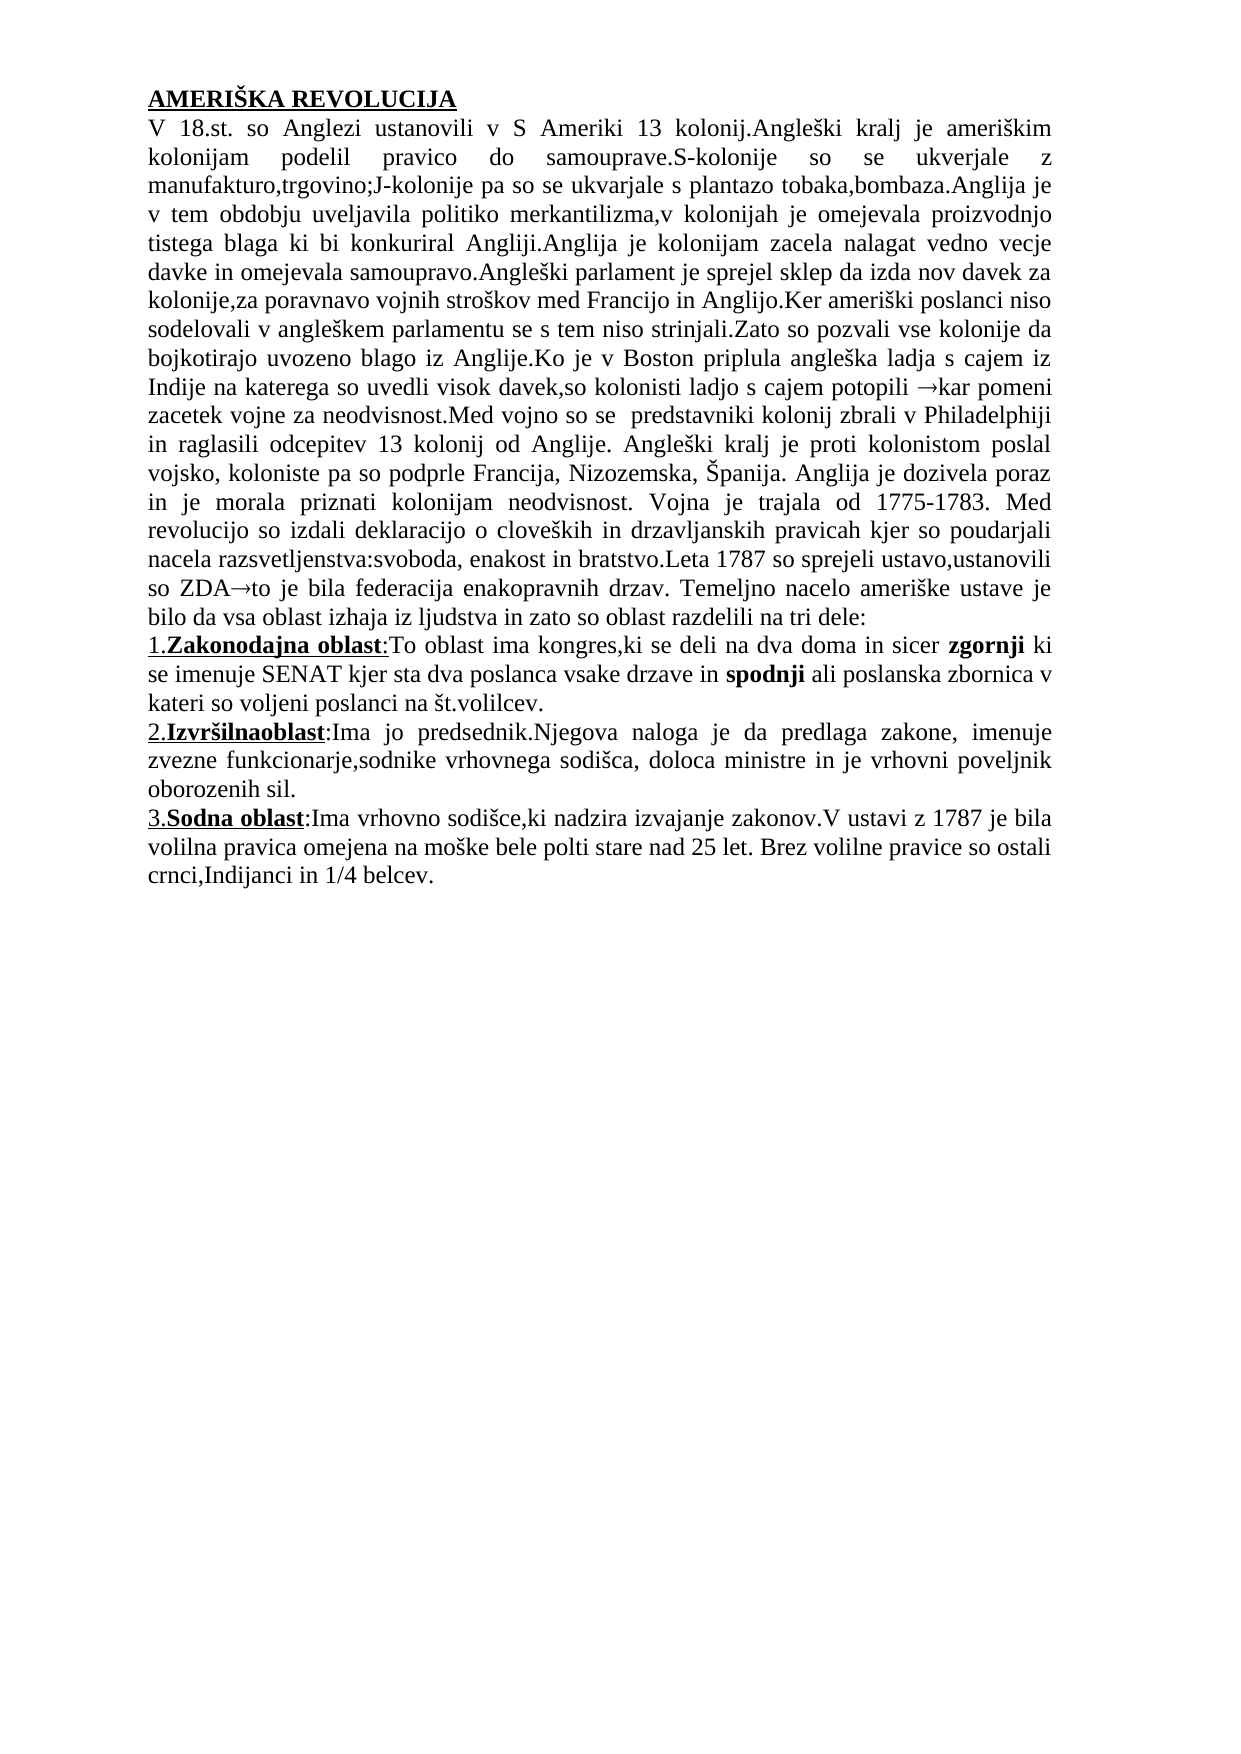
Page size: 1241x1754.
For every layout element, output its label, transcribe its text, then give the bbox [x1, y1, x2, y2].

text 3.Sodna oblast:Ima vrhovno sodišce,ki nadzira izvajanje zakonov.V ustavi z 1787 je bila volilna pravica omejena na moške bele polti stare nad 25 let. Brez volilne pravice so ostali crnci,Indijanci in 1/4 belcev. [148, 803, 1052, 889]
text 1.Zakonodajna oblast:To oblast ima kongres,ki se deli na dva doma in sicer zgornji ki se imenuje SENAT kjer sta dva poslanca vsake drzave in spodnji ali poslanska zbornica v kateri so voljeni poslanci na št.volilcev. [148, 631, 1052, 717]
text 2.Izvršilnaoblast:Ima jo predsednik.Njegova naloga je da predlaga zakone, imenuje zvezne funkcionarje,sodnike vrhovnega sodišca, doloca ministre in je vrhovni poveljnik oborozenih sil. [148, 717, 1052, 803]
text V 18.st. so Anglezi ustanovili v S Ameriki 13 kolonij.Angleški kralj je ameriškim kolonijam podelil pravico do samouprave.S-kolonije so se ukverjale z manufakturo,trgovino;J-kolonije pa so se ukvarjale s plantazo tobaka,bombaza.Anglija je v tem obdobju uveljavila politiko merkantilizma,v kolonijah je omejevala proizvodnjo tistega blaga ki bi konkuriral Angliji.Anglija je kolonijam zacela nalagat vedno vecje davke in omejevala samoupravo.Angleški parlament je sprejel sklep da izda nov davek za kolonije,za poravnavo vojnih stroškov med Francijo in Anglijo.Ker ameriški poslanci niso sodelovali v angleškem parlamentu se s tem niso strinjali.Zato so pozvali vse kolonije da bojkotirajo uvozeno blago iz Anglije.Ko je v Boston priplula angleška ladja s cajem iz Indije na katerega so uvedli visok davek,so kolonisti ladjo s cajem potopili kar pomeni zacetek vojne za neodvisnost.Med vojno so se predstavniki kolonij zbrali v Philadelphiji in raglasili odcepitev 13 kolonij od Anglije. Angleški kralj je proti kolonistom poslal vojsko, koloniste pa so podprle Francija, Nizozemska, Španija. Anglija je dozivela poraz in je morala priznati kolonijam neodvisnost. Vojna je trajala od 1775-1783. Med revolucijo so izdali deklaracijo o cloveških in drzavljanskih pravicah kjer so poudarjali nacela razsvetljenstva:svoboda, enakost in bratstvo.Leta 1787 so sprejeli ustavo,ustanovili so ZDAto je bila federacija enakopravnih drzav. Temeljno nacelo ameriške ustave je bilo da vsa oblast izhaja iz ljudstva in zato so oblast razdelili na tri dele: [148, 113, 1052, 631]
text AMERIŠKA REVOLUCIJA [148, 84, 1052, 113]
